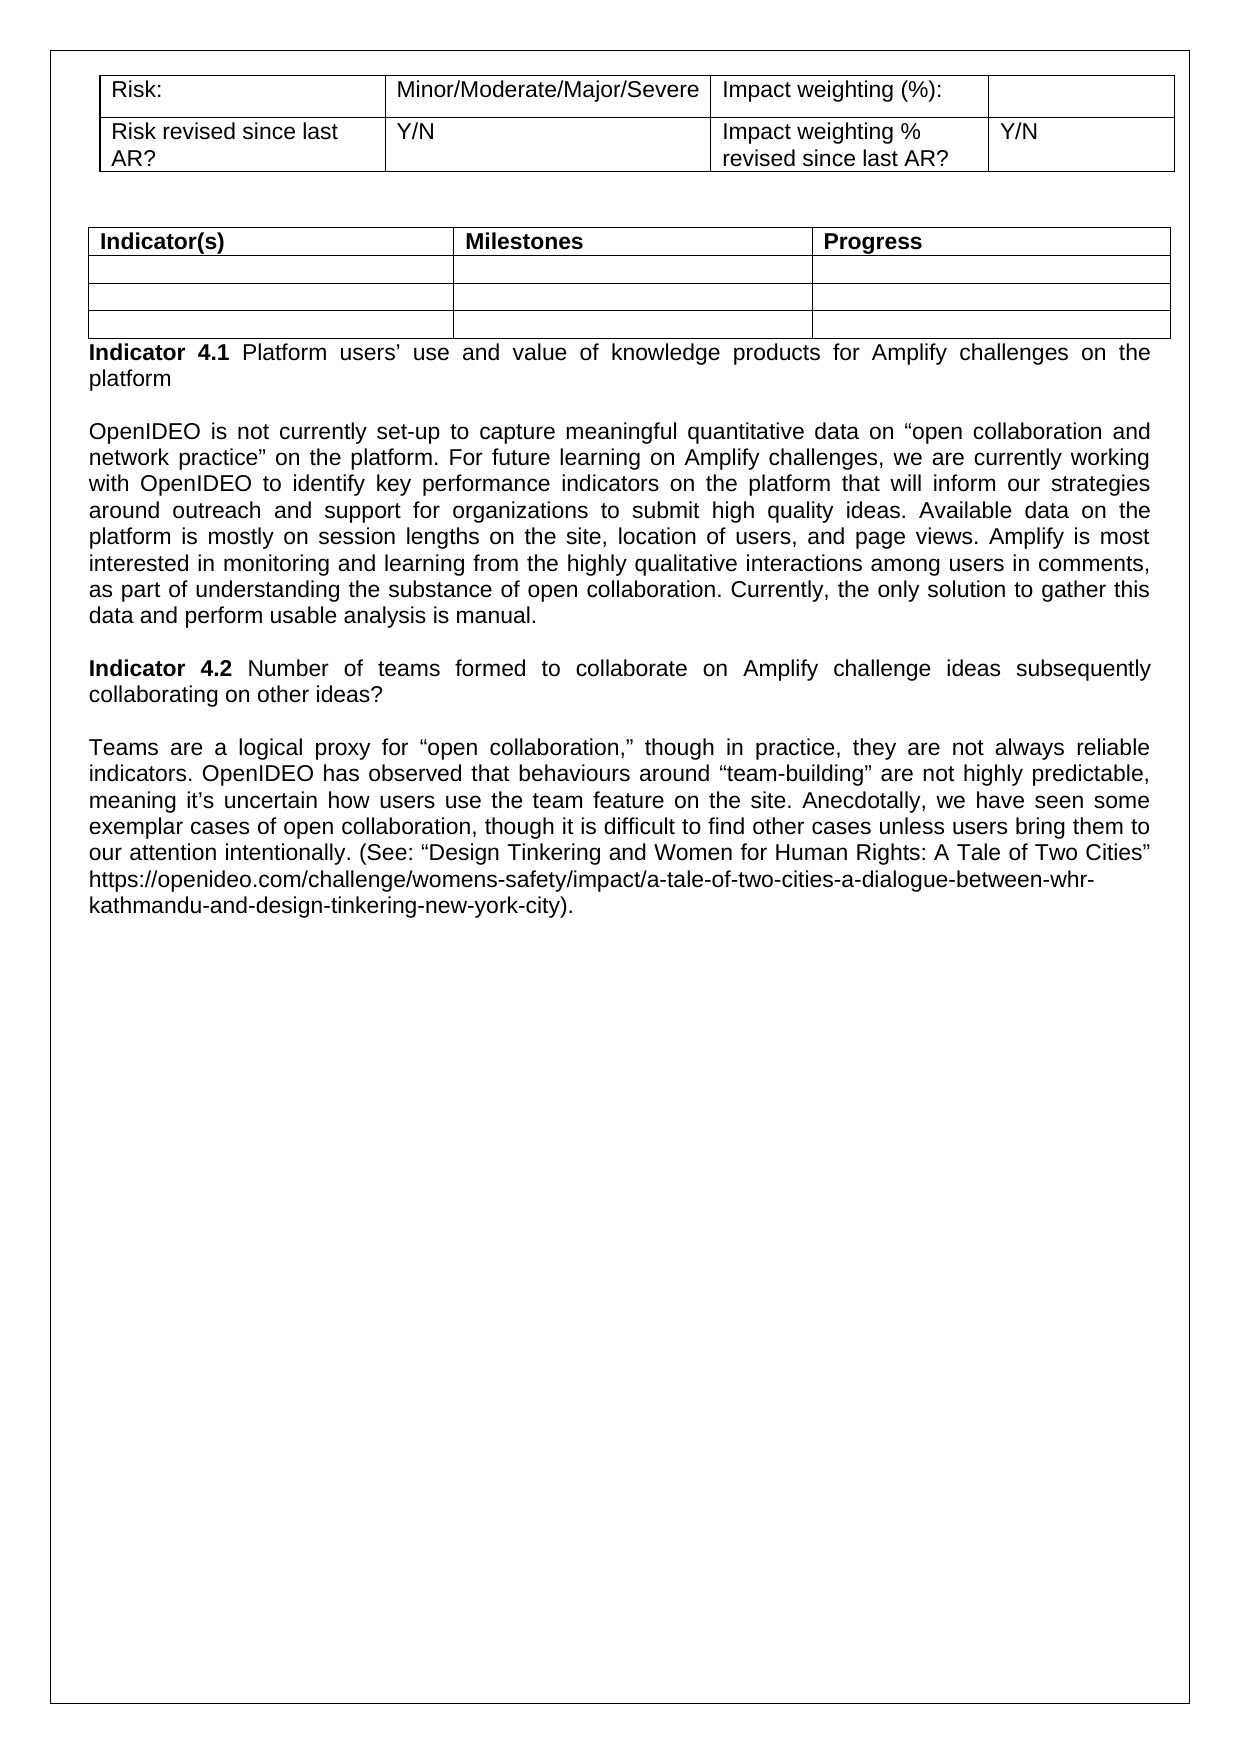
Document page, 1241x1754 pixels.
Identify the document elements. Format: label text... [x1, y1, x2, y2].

table_cell [454, 284, 812, 310]
table_cell [813, 311, 1170, 338]
table_cell [89, 311, 453, 338]
table_cell [813, 284, 1170, 310]
table_cell Y/N [386, 118, 710, 171]
table_cell Impact weighting (%): [711, 76, 988, 117]
text Teams are a logical proxy for “open collaboration,” though in practice, they are not always reliable indicators. OpenIDEO has observed that behaviours around “team-building” are not highly predictable, meaning it’s uncertain how users use the team feature on the site. Anecdotally, we have seen some exemplar cases of open collaboration, though it is difficult to find other cases unless users bring them to our attention intentionally. (See: “Design Tinkering and Women for Human Rights: A Tale of Two Cities” https://openideo.com/challenge/womens-safety/impact/a-tale-of-two-cities-a-dialogue-between-whr-kathmandu-and-design-tinkering-new-york-city). [89, 734, 1152, 918]
table_cell Minor/Moderate/Major/Severe [386, 76, 710, 117]
table_cell Impact weighting % revised since last AR? [711, 118, 988, 171]
table_cell [813, 256, 1170, 283]
text OpenIDEO is not currently set-up to capture meaningful quantitative data on “open collaboration and network practice” on the platform. For future learning on Amplify challenges, we are currently working with OpenIDEO to identify key performance indicators on the platform that will inform our strategies around outreach and support for organizations to submit high quality ideas. Available data on the platform is mostly on session lengths on the site, location of users, and page views. Amplify is most interested in monitoring and learning from the highly qualitative interactions among users in comments, as part of understanding the substance of open collaboration. Currently, the only solution to gather this data and perform usable analysis is manual. [89, 418, 1152, 628]
text Indicator 4.2 Number of teams formed to collaborate on Amplify challenge ideas subsequently collaborating on other ideas? [89, 655, 1152, 708]
table_cell [454, 256, 812, 283]
table_header Progress [813, 228, 1170, 255]
table_cell [989, 76, 1174, 117]
table_cell [454, 311, 812, 338]
table_cell [89, 284, 453, 310]
table_header Milestones [454, 228, 812, 255]
table_cell Y/N [989, 118, 1174, 171]
table_cell Risk: [101, 76, 385, 117]
text Indicator 4.1 Platform users’ use and value of knowledge products for Amplify challenges on the platform [89, 339, 1152, 391]
table_cell [89, 256, 453, 283]
table_cell Risk revised since last AR? [101, 118, 385, 171]
table_header Indicator(s) [89, 228, 453, 255]
